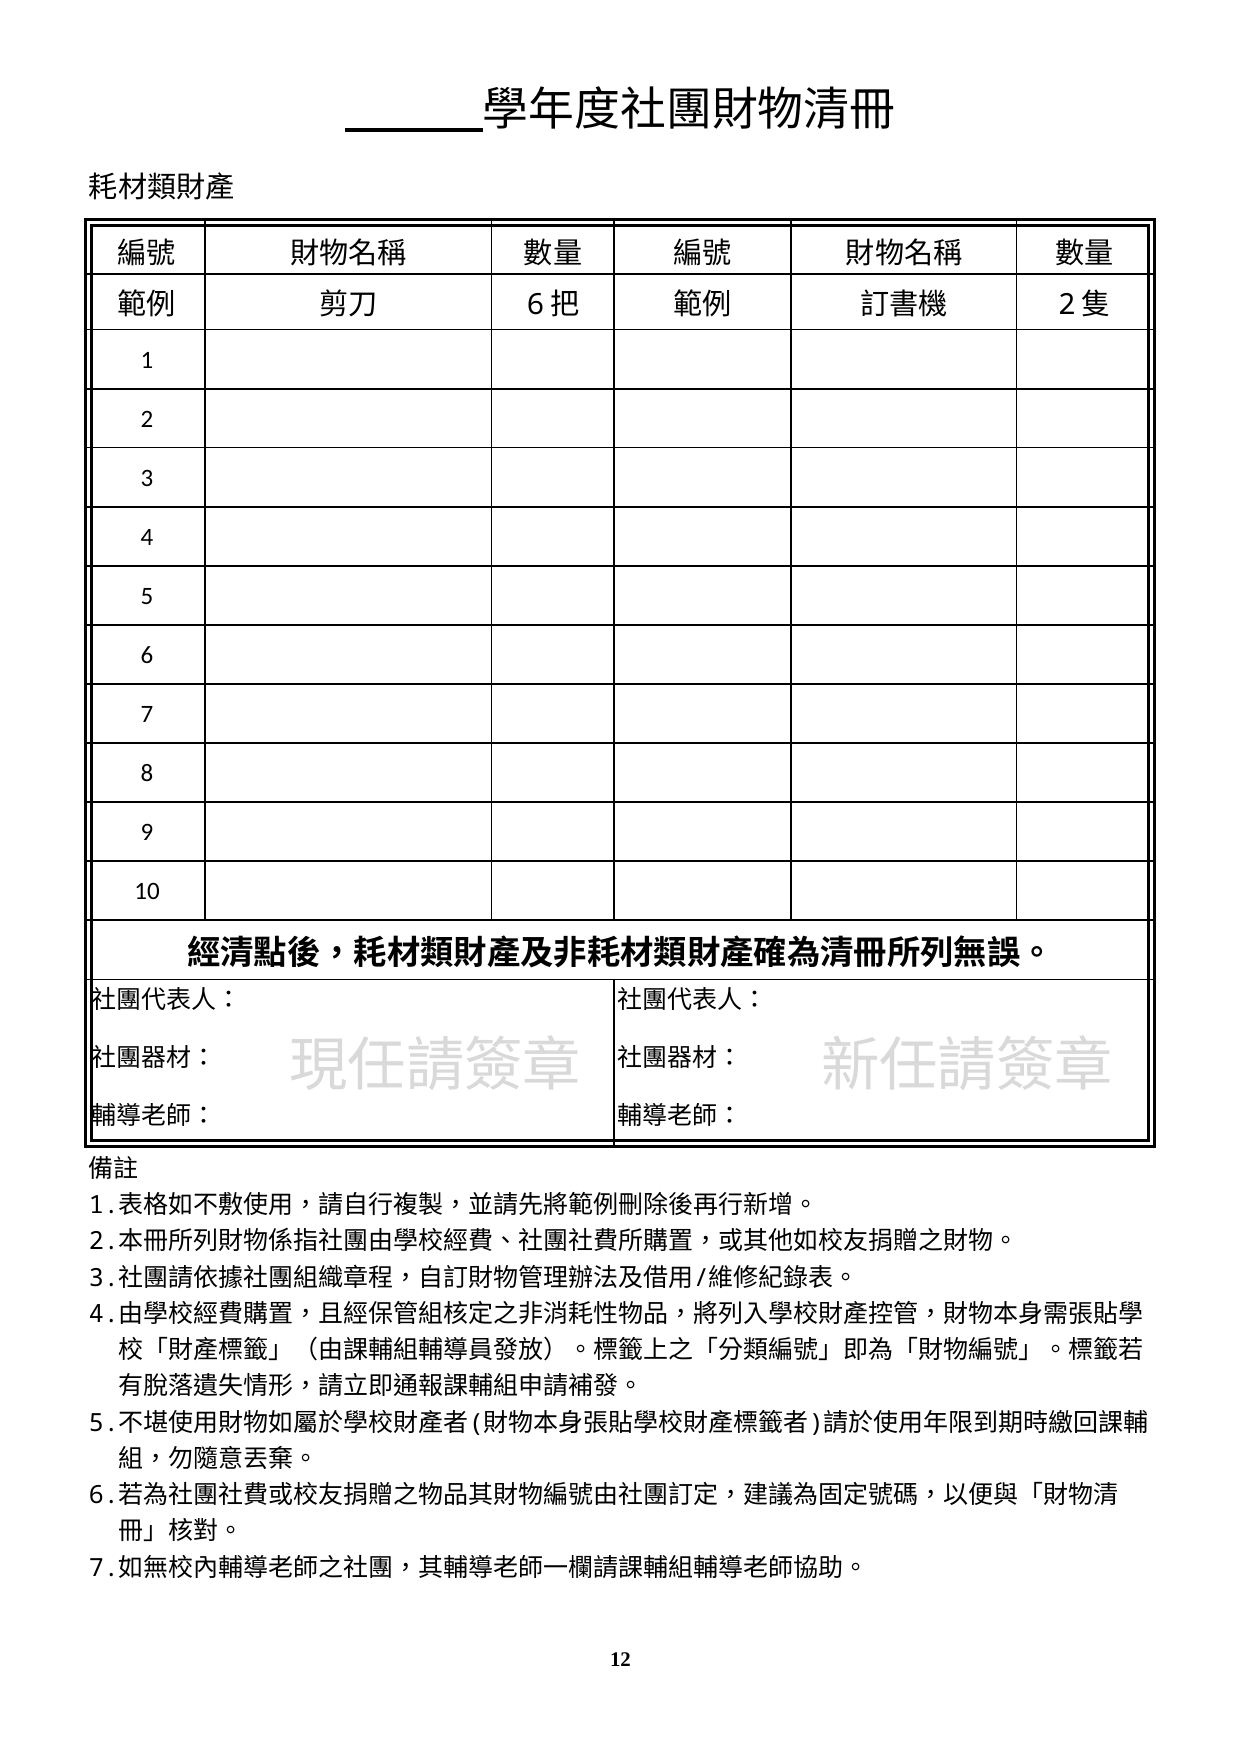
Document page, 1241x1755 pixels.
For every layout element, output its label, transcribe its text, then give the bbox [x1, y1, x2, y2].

table_header 數量 [492, 227, 613, 273]
text 5.不堪使用財物如屬於學校財產者(財物本身張貼學校財產標籤者)請於使用年限到期時繳回課輔組，勿隨意丟棄。 [89, 1402, 1152, 1474]
table_header 財物名稱 [206, 227, 491, 273]
table_cell [1017, 862, 1147, 919]
table_header 財物名稱 [792, 227, 1016, 273]
text 2.本冊所列財物係指社團由學校經費、社團社費所購置，或其他如校友捐贈之財物。 [89, 1221, 1152, 1257]
table_cell [792, 567, 1016, 624]
table_cell 範例 [93, 275, 204, 329]
table_cell [615, 330, 790, 388]
table_cell 4 [93, 508, 204, 565]
table_cell [615, 448, 790, 506]
table_cell 6把 [492, 275, 613, 329]
table_cell [792, 330, 1016, 388]
table_cell [206, 390, 491, 447]
table_cell [1017, 803, 1147, 860]
table_cell 10 [93, 862, 204, 919]
table_cell 剪刀 [206, 275, 491, 329]
table_cell 9 [93, 803, 204, 860]
table_cell [492, 744, 613, 801]
table_cell [1017, 744, 1147, 801]
table_cell [1017, 567, 1147, 624]
table_cell [615, 803, 790, 860]
table_cell [615, 744, 790, 801]
table_cell [792, 390, 1016, 447]
text 3.社團請依據社團組織章程，自訂財物管理辦法及借用/維修紀錄表。 [89, 1257, 1152, 1293]
table_header 編號 [89, 221, 204, 273]
table_cell [1017, 390, 1147, 447]
table_cell [206, 567, 491, 624]
table_cell [206, 330, 491, 388]
table_cell [206, 448, 491, 506]
table_cell 2隻 [1017, 275, 1147, 329]
table_cell [492, 508, 613, 565]
table_cell [792, 448, 1016, 506]
table_cell [792, 508, 1016, 565]
table_cell [492, 448, 613, 506]
table_cell [1017, 626, 1147, 683]
table_cell [615, 508, 790, 565]
table_cell 6 [93, 626, 204, 683]
table_cell [206, 626, 491, 683]
table_header 編號 [615, 227, 790, 273]
table_cell [615, 862, 790, 919]
table_cell [206, 862, 491, 919]
table_cell 範例 [615, 275, 790, 329]
table_cell [492, 626, 613, 683]
text 學年度社團財物清冊 [89, 72, 1152, 138]
table_cell [792, 744, 1016, 801]
table_cell 7 [93, 685, 204, 742]
table_cell [492, 685, 613, 742]
table_cell [615, 685, 790, 742]
table_cell 5 [93, 567, 204, 624]
table_cell 社團代表人： 社團器材： 輔導老師： [93, 980, 613, 1139]
table_cell [792, 626, 1016, 683]
text 7.如無校內輔導老師之社團，其輔導老師一欄請課輔組輔導老師協助。 [89, 1547, 1152, 1583]
text 6.若為社團社費或校友捐贈之物品其財物編號由社團訂定，建議為固定號碼，以便與「財物清冊」核對。 [89, 1474, 1152, 1547]
table_cell 2 [93, 390, 204, 447]
table_cell [492, 803, 613, 860]
text 4.由學校經費購置，且經保管組核定之非消耗性物品，將列入學校財產控管，財物本身需張貼學校「財產標籤」（由課輔組輔導員發放）。標籤上之「分類編號」即為「財物編號」。標籤若有脫落遺失情形，請立即通報課輔組申請補發。 [89, 1293, 1152, 1402]
table_cell [492, 390, 613, 447]
table_cell [206, 744, 491, 801]
table_cell 8 [93, 744, 204, 801]
table_header 數量 [1017, 221, 1152, 273]
table_cell [492, 862, 613, 919]
table_cell [1017, 685, 1147, 742]
table_cell 社團代表人： 社團器材： 輔導老師： [615, 980, 1147, 1139]
table_cell 3 [93, 448, 204, 506]
table_cell [206, 803, 491, 860]
table_cell [615, 626, 790, 683]
text 備註 [89, 1148, 1152, 1184]
table_cell [206, 685, 491, 742]
table_cell [615, 390, 790, 447]
table_cell [792, 685, 1016, 742]
table_cell [492, 567, 613, 624]
table_cell [1017, 448, 1147, 506]
table_cell [792, 803, 1016, 860]
table_cell [615, 567, 790, 624]
text 耗材類財產 [89, 163, 1152, 205]
table_cell 訂書機 [792, 275, 1016, 329]
table_cell 經清點後，耗材類財產及非耗材類財產確為清冊所列無誤。 [93, 921, 1147, 978]
table_cell [792, 862, 1016, 919]
table_cell [492, 330, 613, 388]
table_cell 1 [93, 330, 204, 388]
table_cell [1017, 330, 1147, 388]
text 1.表格如不敷使用，請自行複製，並請先將範例刪除後再行新增。 [89, 1184, 1152, 1221]
table_cell [206, 508, 491, 565]
table_cell [1017, 508, 1147, 565]
